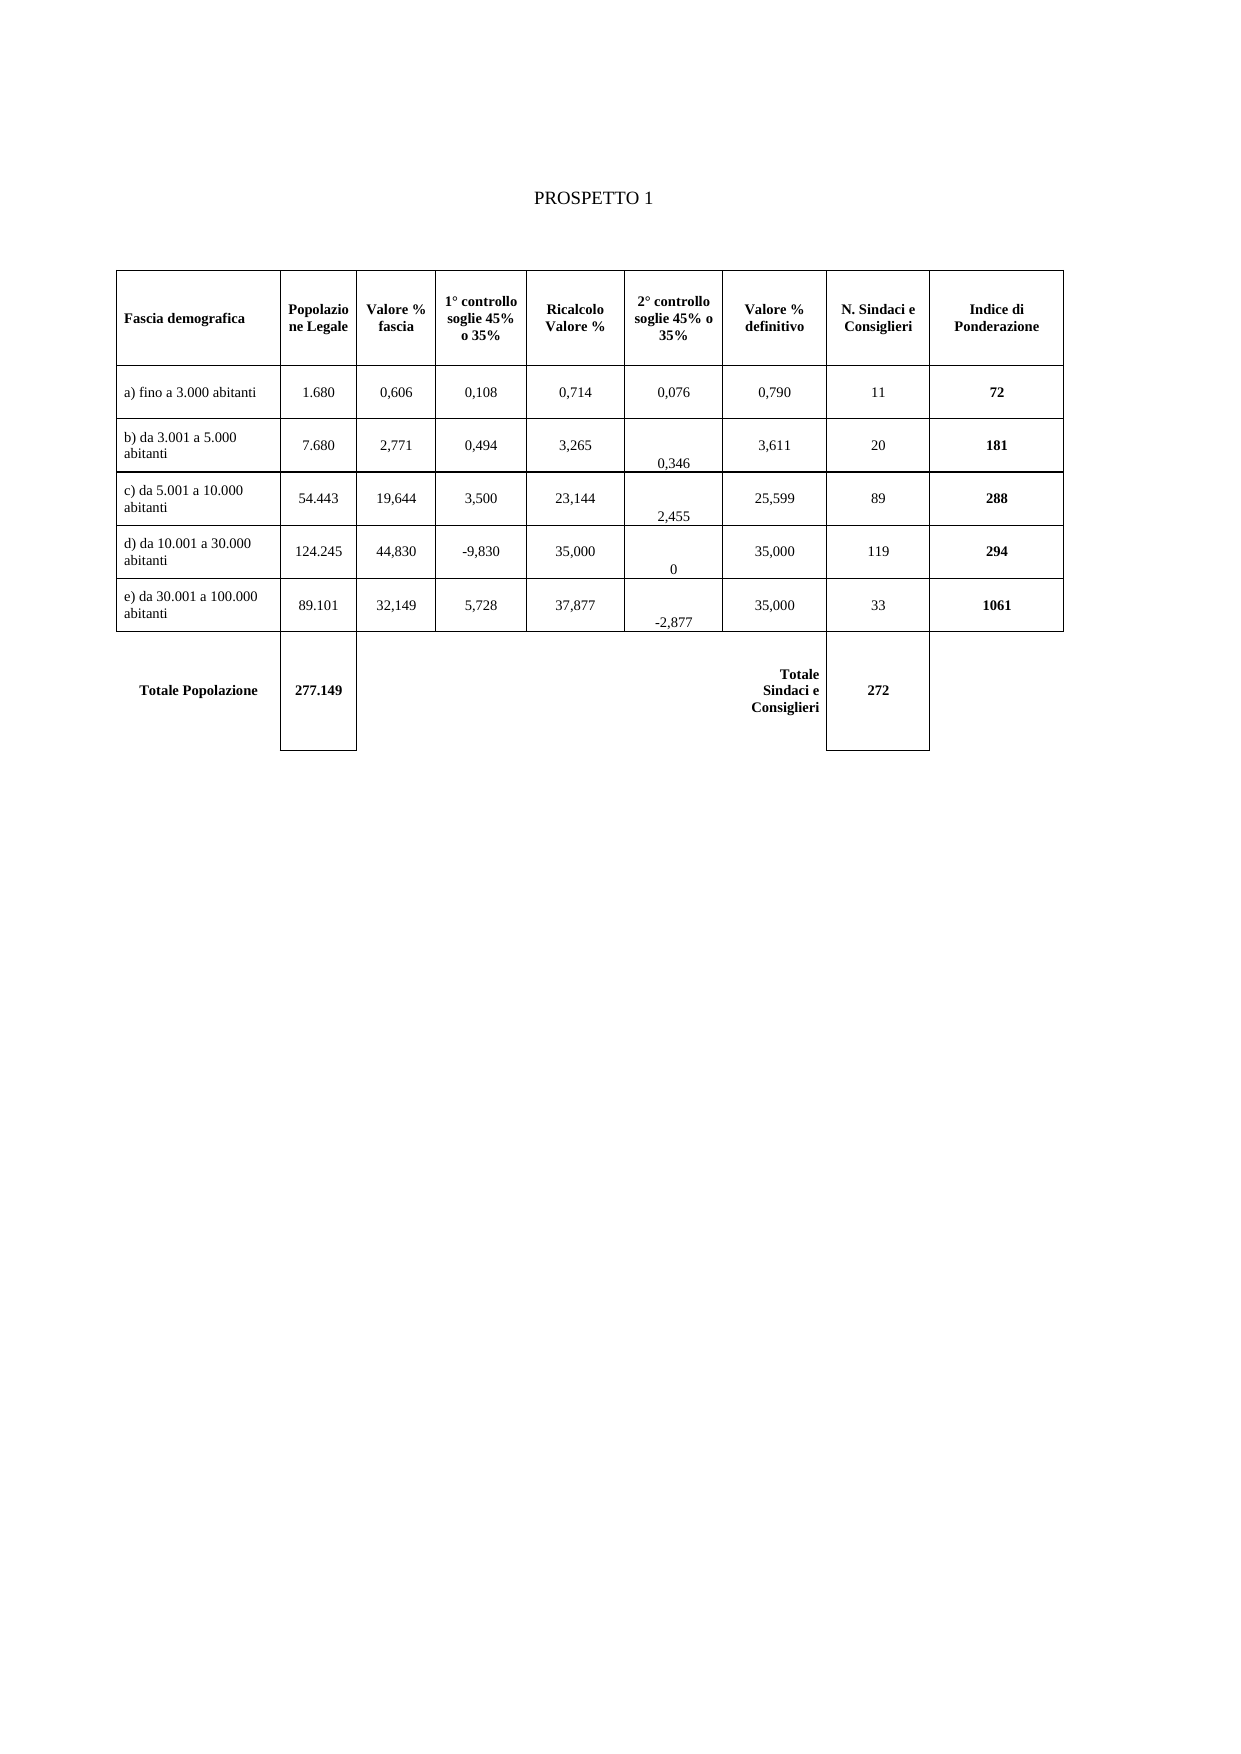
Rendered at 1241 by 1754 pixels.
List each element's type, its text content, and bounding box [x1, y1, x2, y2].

table_header Popolazione Legale [281, 271, 356, 365]
table_cell d) da 10.001 a 30.000 abitanti [117, 526, 280, 578]
table_cell 124.245 [281, 526, 356, 578]
table_cell 5,728 [436, 579, 526, 631]
table_cell 35,000 [723, 579, 826, 631]
table_cell [436, 632, 526, 749]
table_cell 0 [625, 526, 722, 578]
table_header 2° controllo soglie 45% o 35% [625, 271, 722, 365]
table_cell 0,076 [625, 366, 722, 418]
table_cell 11 [827, 366, 929, 418]
table_cell 35,000 [723, 526, 826, 578]
table_cell 1.680 [281, 366, 356, 418]
table_header Ricalcolo Valore % [527, 271, 624, 365]
table_cell 119 [827, 526, 929, 578]
table_header Fascia demografica [117, 271, 280, 365]
table_cell 89 [827, 473, 929, 524]
table_cell 44,830 [357, 526, 435, 578]
table_cell 89.101 [281, 579, 356, 631]
table_cell 0,108 [436, 366, 526, 418]
table_cell 20 [827, 419, 929, 471]
table_header N. Sindaci e Consiglieri [827, 271, 929, 365]
table_cell Totale Popolazione [117, 632, 280, 749]
text PROSPETTO 1 [118, 187, 1069, 209]
table_cell 294 [930, 526, 1063, 578]
table_cell 3,611 [723, 419, 826, 471]
table_cell 0,494 [436, 419, 526, 471]
table_cell 72 [930, 366, 1063, 418]
table_cell -9,830 [436, 526, 526, 578]
table_header Indice di Ponderazione [930, 271, 1063, 365]
table_cell 3,265 [527, 419, 624, 471]
table_cell [526, 632, 624, 749]
table_cell 0,606 [357, 366, 435, 418]
table_cell 35,000 [527, 526, 624, 578]
table_cell 25,599 [723, 473, 826, 524]
table_cell 288 [930, 473, 1063, 524]
table_cell 3,500 [436, 473, 526, 524]
table_cell [357, 632, 436, 749]
table_cell e) da 30.001 a 100.000 abitanti [117, 579, 280, 631]
table_cell 19,644 [357, 473, 435, 524]
table_cell 0,790 [723, 366, 826, 418]
table_cell 2,771 [357, 419, 435, 471]
table_cell 23,144 [527, 473, 624, 524]
table_header 1° controllo soglie 45% o 35% [436, 271, 526, 365]
table_cell b) da 3.001 a 5.000 abitanti [117, 419, 280, 471]
table_cell 272 [827, 632, 929, 749]
table_cell 2,455 [625, 473, 722, 524]
table_cell -2,877 [625, 579, 722, 631]
table_cell [624, 632, 723, 749]
table_cell 32,149 [357, 579, 435, 631]
table_header Valore % fascia [357, 271, 435, 365]
table_header Valore % definitivo [723, 271, 826, 365]
table_cell [930, 632, 1064, 749]
table_cell 7.680 [281, 419, 356, 471]
table_cell Totale Sindaci e Consiglieri [723, 632, 826, 749]
table_cell 0,346 [625, 419, 722, 471]
table_cell 37,877 [527, 579, 624, 631]
table_cell 33 [827, 579, 929, 631]
table_cell c) da 5.001 a 10.000 abitanti [117, 473, 280, 524]
table_cell a) fino a 3.000 abitanti [117, 366, 280, 418]
table_cell 181 [930, 419, 1063, 471]
table_cell 0,714 [527, 366, 624, 418]
table_cell 277.149 [281, 632, 356, 749]
table_cell 54.443 [281, 473, 356, 524]
table_cell 1061 [930, 579, 1063, 631]
